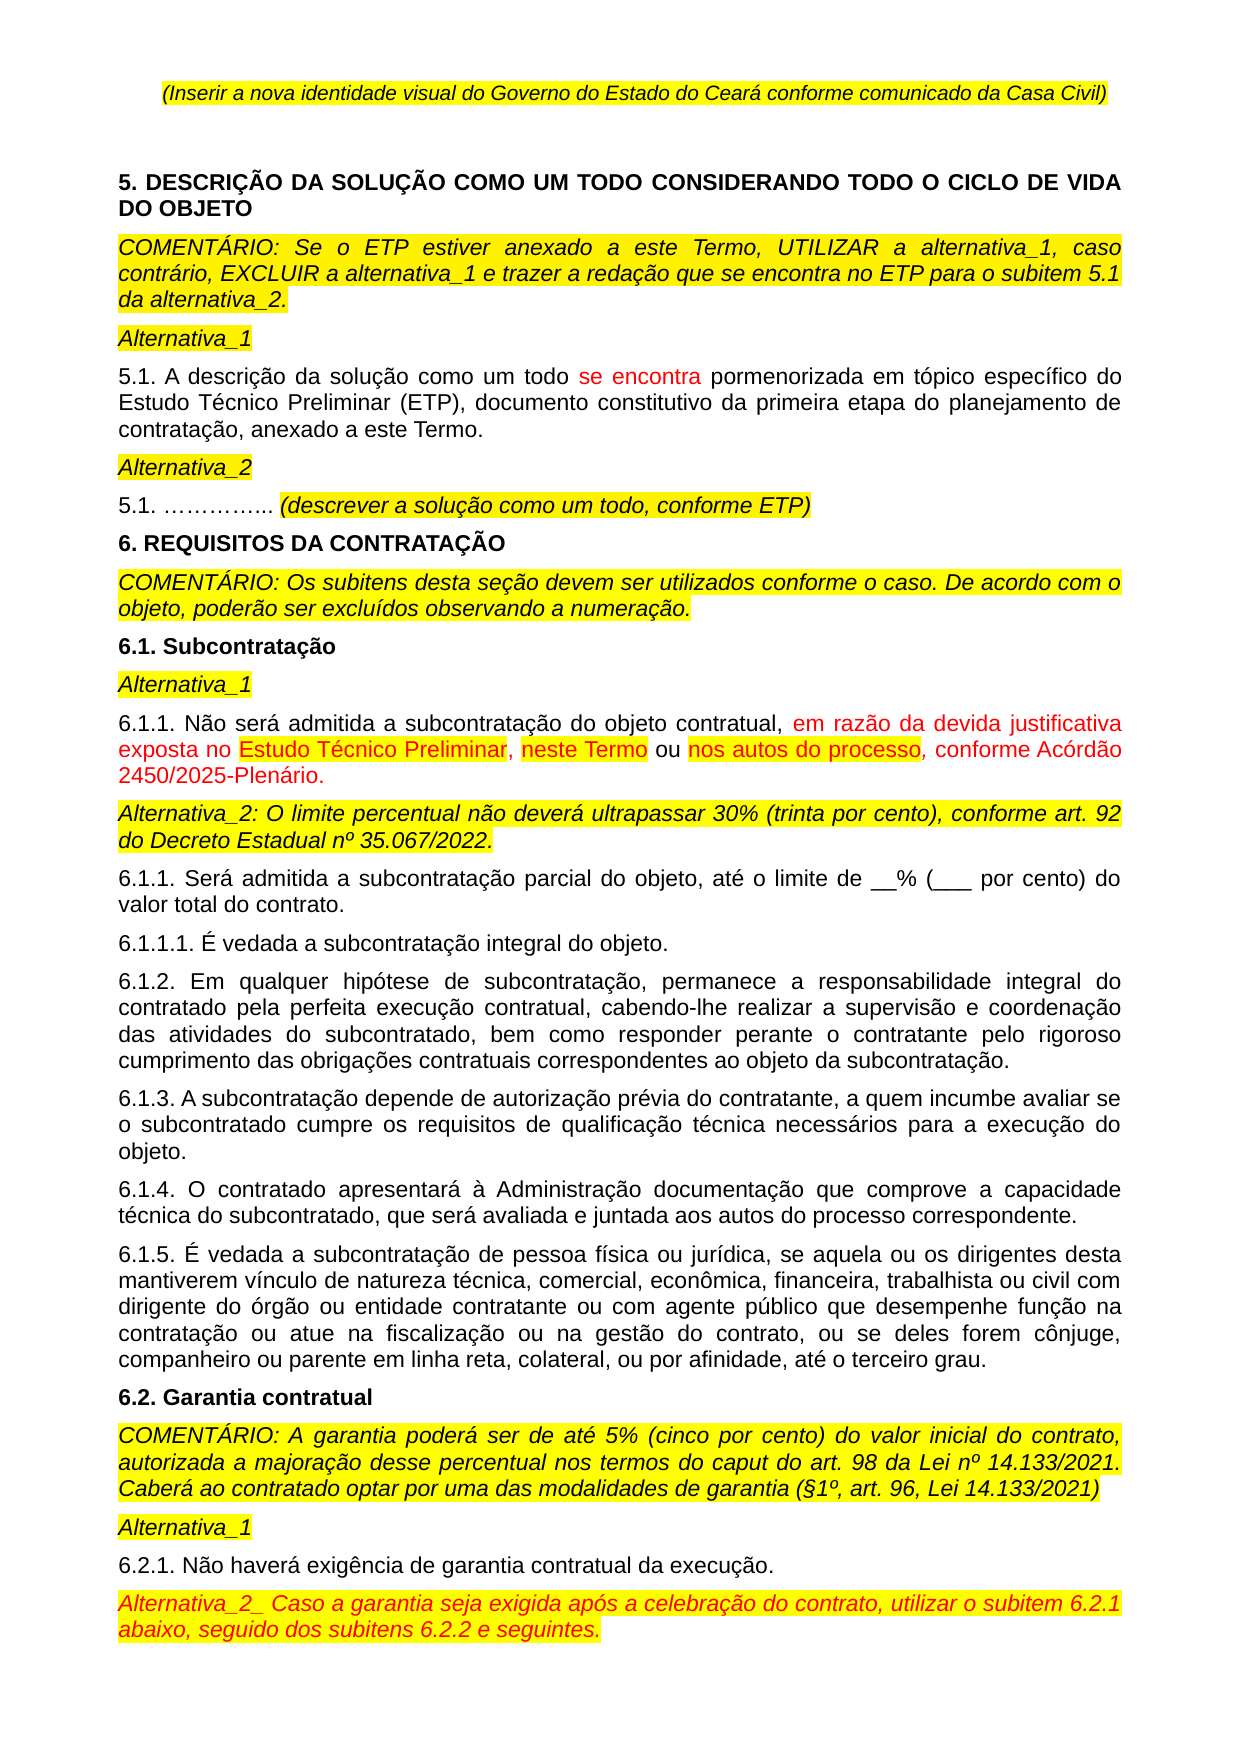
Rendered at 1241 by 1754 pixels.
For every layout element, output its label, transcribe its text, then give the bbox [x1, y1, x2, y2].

text Alternativa_1 [118, 671, 1122, 698]
text 6.2. Garantia contratual [118, 1384, 1122, 1411]
text 6.1.1. Será admitida a subcontratação parcial do objeto, até o limite de __% (___ por cento) do valor total do contrato. [118, 865, 1122, 918]
text 6.1.1. Não será admitida a subcontratação do objeto contratual, em razão da devida justificativa exposta no Estudo Técnico Preliminar, neste Termo ou nos autos do processo, conforme Acórdão 2450/2025-Plenário. [118, 709, 1122, 788]
text Alternativa_1 [118, 324, 1122, 351]
text Alternativa_2: O limite percentual não deverá ultrapassar 30% (trinta por cento), conforme art. 92 do Decreto Estadual nº 35.067/2022. [118, 800, 1122, 853]
text 6.1. Subcontratação [118, 633, 1122, 659]
text 5. DESCRIÇÃO DA SOLUÇÃO COMO UM TODO CONSIDERANDO TODO O CICLO DE VIDA DO OBJETO [118, 169, 1122, 222]
text 6.1.2. Em qualquer hipótese de subcontratação, permanece a responsabilidade integral do contratado pela perfeita execução contratual, cabendo-lhe realizar a supervisão e coordenação das atividades do subcontratado, bem como responder perante o contratante pelo rigoroso cumprimento das obrigações contratuais correspondentes ao objeto da subcontratação. [118, 968, 1122, 1073]
text 6.1.1.1. É vedada a subcontratação integral do objeto. [118, 929, 1122, 956]
text 6.2.1. Não haverá exigência de garantia contratual da execução. [118, 1552, 1122, 1578]
text Alternativa_1 [118, 1513, 1122, 1540]
text 6.1.3. A subcontratação depende de autorização prévia do contratante, a quem incumbe avaliar se o subcontratado cumpre os requisitos de qualificação técnica necessários para a execução do objeto. [118, 1085, 1122, 1164]
text 6.1.5. É vedada a subcontratação de pessoa física ou jurídica, se aquela ou os dirigentes desta mantiverem vínculo de natureza técnica, comercial, econômica, financeira, trabalhista ou civil com dirigente do órgão ou entidade contratante ou com agente público que desempenhe função na contratação ou atue na fiscalização ou na gestão do contrato, ou se deles forem cônjuge, companheiro ou parente em linha reta, colateral, ou por afinidade, até o terceiro grau. [118, 1241, 1122, 1372]
text COMENTÁRIO: Se o ETP estiver anexado a este Termo, UTILIZAR a alternativa_1, caso contrário, EXCLUIR a alternativa_1 e trazer a redação que se encontra no ETP para o subitem 5.1 da alternativa_2. [118, 234, 1122, 313]
text 5.1. A descrição da solução como um todo se encontra pormenorizada em tópico específico do Estudo Técnico Preliminar (ETP), documento constitutivo da primeira etapa do planejamento de contratação, anexado a este Termo. [118, 363, 1122, 442]
text Alternativa_2_ Caso a garantia seja exigida após a celebração do contrato, utilizar o subitem 6.2.1 abaixo, seguido dos subitens 6.2.2 e seguintes. [118, 1590, 1122, 1643]
text 6.1.4. O contratado apresentará à Administração documentação que comprove a capacidade técnica do subcontratado, que será avaliada e juntada aos autos do processo correspondente. [118, 1176, 1122, 1229]
text 6. REQUISITOS DA CONTRATAÇÃO [118, 530, 1122, 557]
text Alternativa_2 [118, 454, 1122, 480]
text COMENTÁRIO: A garantia poderá ser de até 5% (cinco por cento) do valor inicial do contrato, autorizada a majoração desse percentual nos termos do caput do art. 98 da Lei nº 14.133/2021. Caberá ao contratado optar por uma das modalidades de garantia (§1º, art. 96, Lei 14.133/2021) [118, 1422, 1122, 1502]
text COMENTÁRIO: Os subitens desta seção devem ser utilizados conforme o caso. De acordo com o objeto, poderão ser excluídos observando a numeração. [118, 568, 1122, 621]
text 5.1. …………... (descrever a solução como um todo, conforme ETP) [118, 492, 1122, 518]
